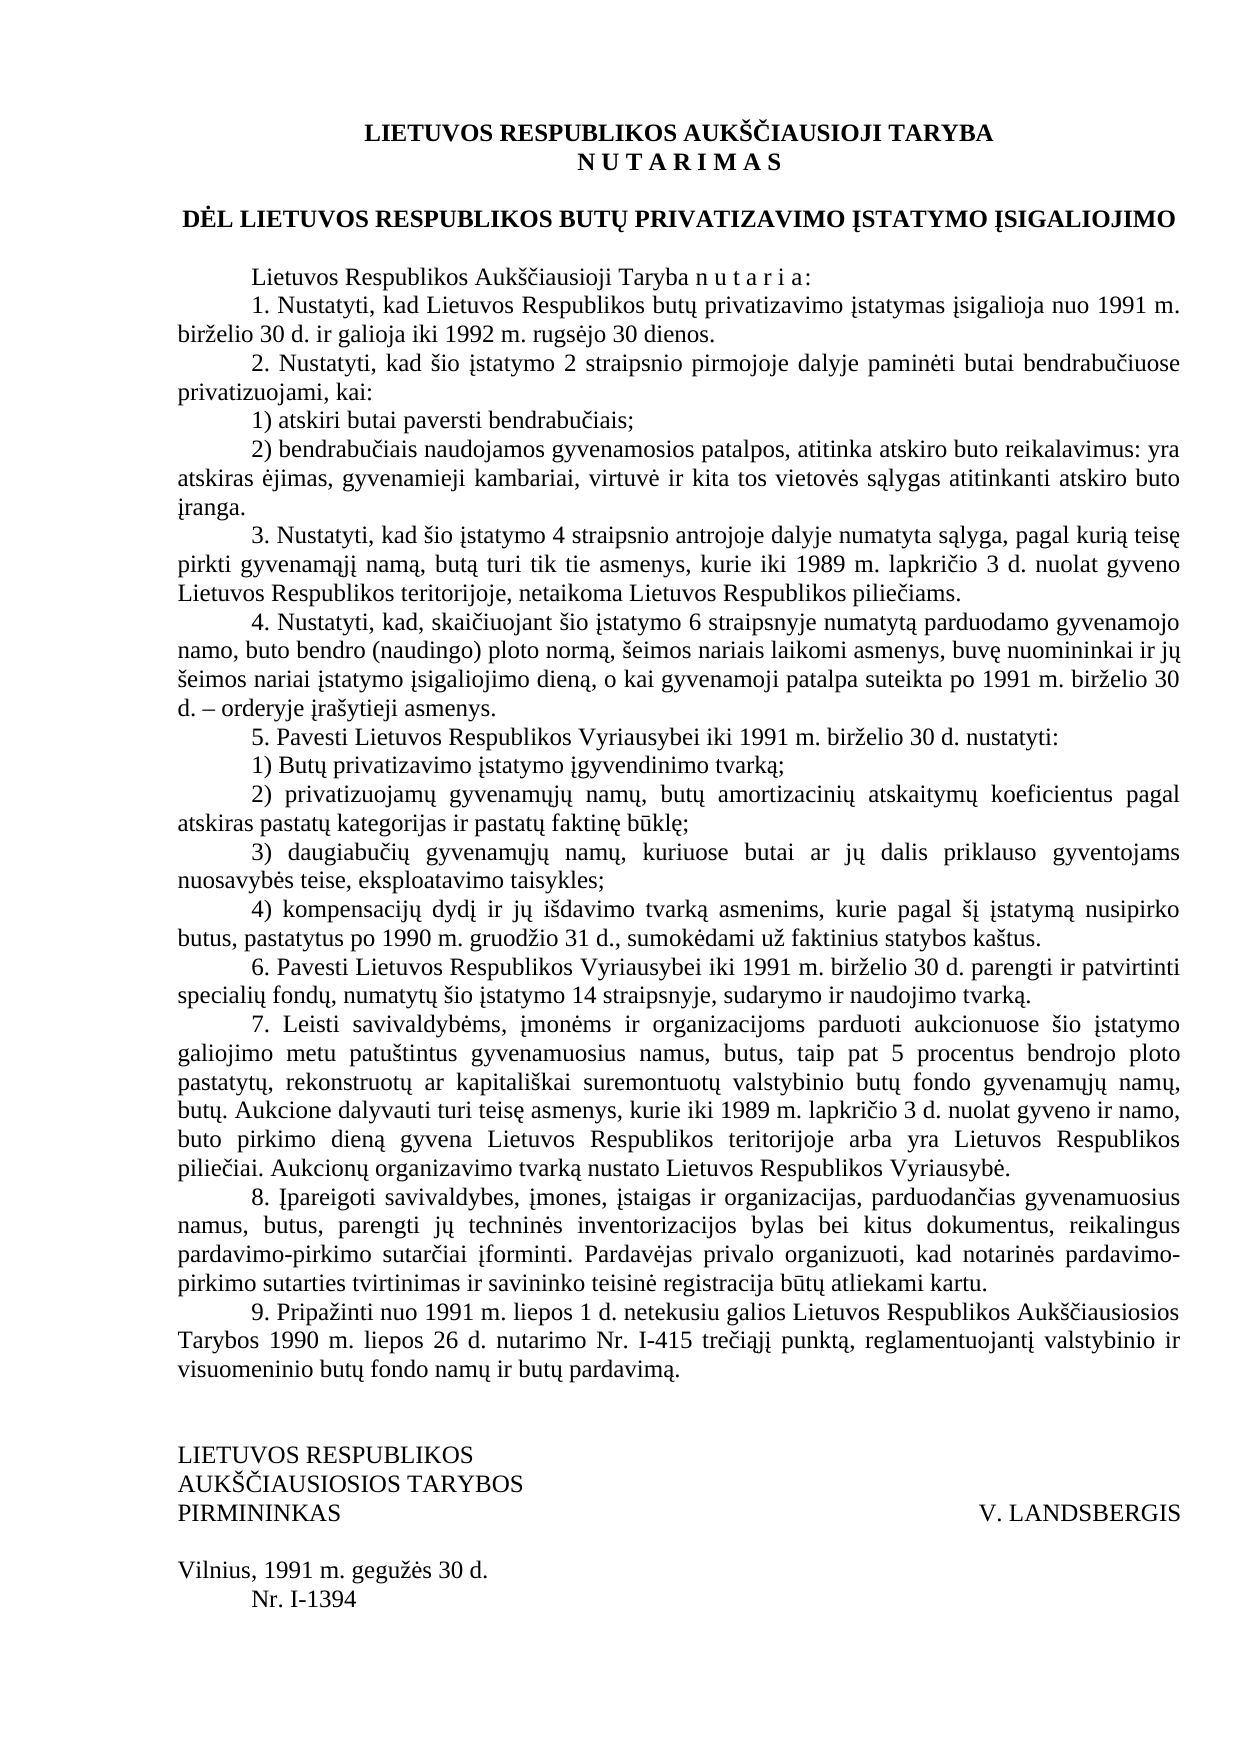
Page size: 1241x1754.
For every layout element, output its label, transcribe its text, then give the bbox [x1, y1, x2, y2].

text 4) kompensacijų dydį ir jų išdavimo tvarką asmenims, kurie pagal šį įstatymą nusipirko butus, pastatytus po 1990 m. gruodžio 31 d., sumokėdami už faktinius statybos kaštus. [177, 894, 1181, 952]
text Nr. I-1394 [177, 1584, 1181, 1613]
text LIETUVOS RESPUBLIKOS [177, 1441, 1181, 1469]
text 8. Įpareigoti savivaldybes, įmones, įstaigas ir organizacijas, parduodančias gyvenamuosius namus, butus, parengti jų techninės inventorizacijos bylas bei kitus dokumentus, reikalingus pardavimo-pirkimo sutarčiai įforminti. Pardavėjas privalo organizuoti, kad notarinės pardavimo-pirkimo sutarties tvirtinimas ir savininko teisinė registracija būtų atliekami kartu. [177, 1182, 1181, 1297]
text 4. Nustatyti, kad, skaičiuojant šio įstatymo 6 straipsnyje numatytą parduodamo gyvenamojo namo, buto bendro (naudingo) ploto normą, šeimos nariais laikomi asmenys, buvę nuomininkai ir jų šeimos nariai įstatymo įsigaliojimo dieną, o kai gyvenamoji patalpa suteikta po 1991 m. birželio 30 d. – orderyje įrašytieji asmenys. [177, 607, 1181, 722]
text Lietuvos Respublikos Aukščiausioji Taryba nutaria: [177, 262, 1181, 291]
text 5. Pavesti Lietuvos Respublikos Vyriausybei iki 1991 m. birželio 30 d. nustatyti: [177, 722, 1181, 751]
text 2. Nustatyti, kad šio įstatymo 2 straipsnio pirmojoje dalyje paminėti butai bendrabučiuose privatizuojami, kai: [177, 348, 1181, 406]
text PIRMININKAS V. LANDSBERGIS [177, 1498, 1181, 1527]
text 2) bendrabučiais naudojamos gyvenamosios patalpos, atitinka atskiro buto reikalavimus: yra atskiras ėjimas, gyvenamieji kambariai, virtuvė ir kita tos vietovės sąlygas atitinkanti atskiro buto įranga. [177, 434, 1181, 521]
text 9. Pripažinti nuo 1991 m. liepos 1 d. netekusiu galios Lietuvos Respublikos Aukščiausiosios Tarybos 1990 m. liepos 26 d. nutarimo Nr. I-415 trečiąjį punktą, reglamentuojantį valstybinio ir visuomeninio butų fondo namų ir butų pardavimą. [177, 1297, 1181, 1383]
text 2) privatizuojamų gyvenamųjų namų, butų amortizacinių atskaitymų koeficientus pagal atskiras pastatų kategorijas ir pastatų faktinę būklę; [177, 779, 1181, 837]
text DĖL LIETUVOS RESPUBLIKOS BUTŲ PRIVATIZAVIMO ĮSTATYMO ĮSIGALIOJIMO [177, 204, 1181, 233]
text 1) atskiri butai paversti bendrabučiais; [177, 406, 1181, 434]
text 6. Pavesti Lietuvos Respublikos Vyriausybei iki 1991 m. birželio 30 d. parengti ir patvirtinti specialių fondų, numatytų šio įstatymo 14 straipsnyje, sudarymo ir naudojimo tvarką. [177, 952, 1181, 1009]
text 1) Butų privatizavimo įstatymo įgyvendinimo tvarką; [177, 751, 1181, 779]
text 1. Nustatyti, kad Lietuvos Respublikos butų privatizavimo įstatymas įsigalioja nuo 1991 m. birželio 30 d. ir galioja iki 1992 m. rugsėjo 30 dienos. [177, 291, 1181, 348]
text 3. Nustatyti, kad šio įstatymo 4 straipsnio antrojoje dalyje numatyta sąlyga, pagal kurią teisę pirkti gyvenamąjį namą, butą turi tik tie asmenys, kurie iki 1989 m. lapkričio 3 d. nuolat gyveno Lietuvos Respublikos teritorijoje, netaikoma Lietuvos Respublikos piliečiams. [177, 521, 1181, 607]
text 3) daugiabučių gyvenamųjų namų, kuriuose butai ar jų dalis priklauso gyventojams nuosavybės teise, eksploatavimo taisykles; [177, 837, 1181, 894]
text Vilnius, 1991 m. gegužės 30 d. [177, 1556, 1181, 1584]
text AUKŠČIAUSIOSIOS TARYBOS [177, 1469, 1181, 1498]
text LIETUVOS RESPUBLIKOS AUKŠČIAUSIOJI TARYBA [177, 118, 1181, 147]
text N U T A R I M A S [177, 147, 1181, 176]
text 7. Leisti savivaldybėms, įmonėms ir organizacijoms parduoti aukcionuose šio įstatymo galiojimo metu patuštintus gyvenamuosius namus, butus, taip pat 5 procentus bendrojo ploto pastatytų, rekonstruotų ar kapitališkai suremontuotų valstybinio butų fondo gyvenamųjų namų, butų. Aukcione dalyvauti turi teisę asmenys, kurie iki 1989 m. lapkričio 3 d. nuolat gyveno ir namo, buto pirkimo dieną gyvena Lietuvos Respublikos teritorijoje arba yra Lietuvos Respublikos piliečiai. Aukcionų organizavimo tvarką nustato Lietuvos Respublikos Vyriausybė. [177, 1009, 1181, 1182]
